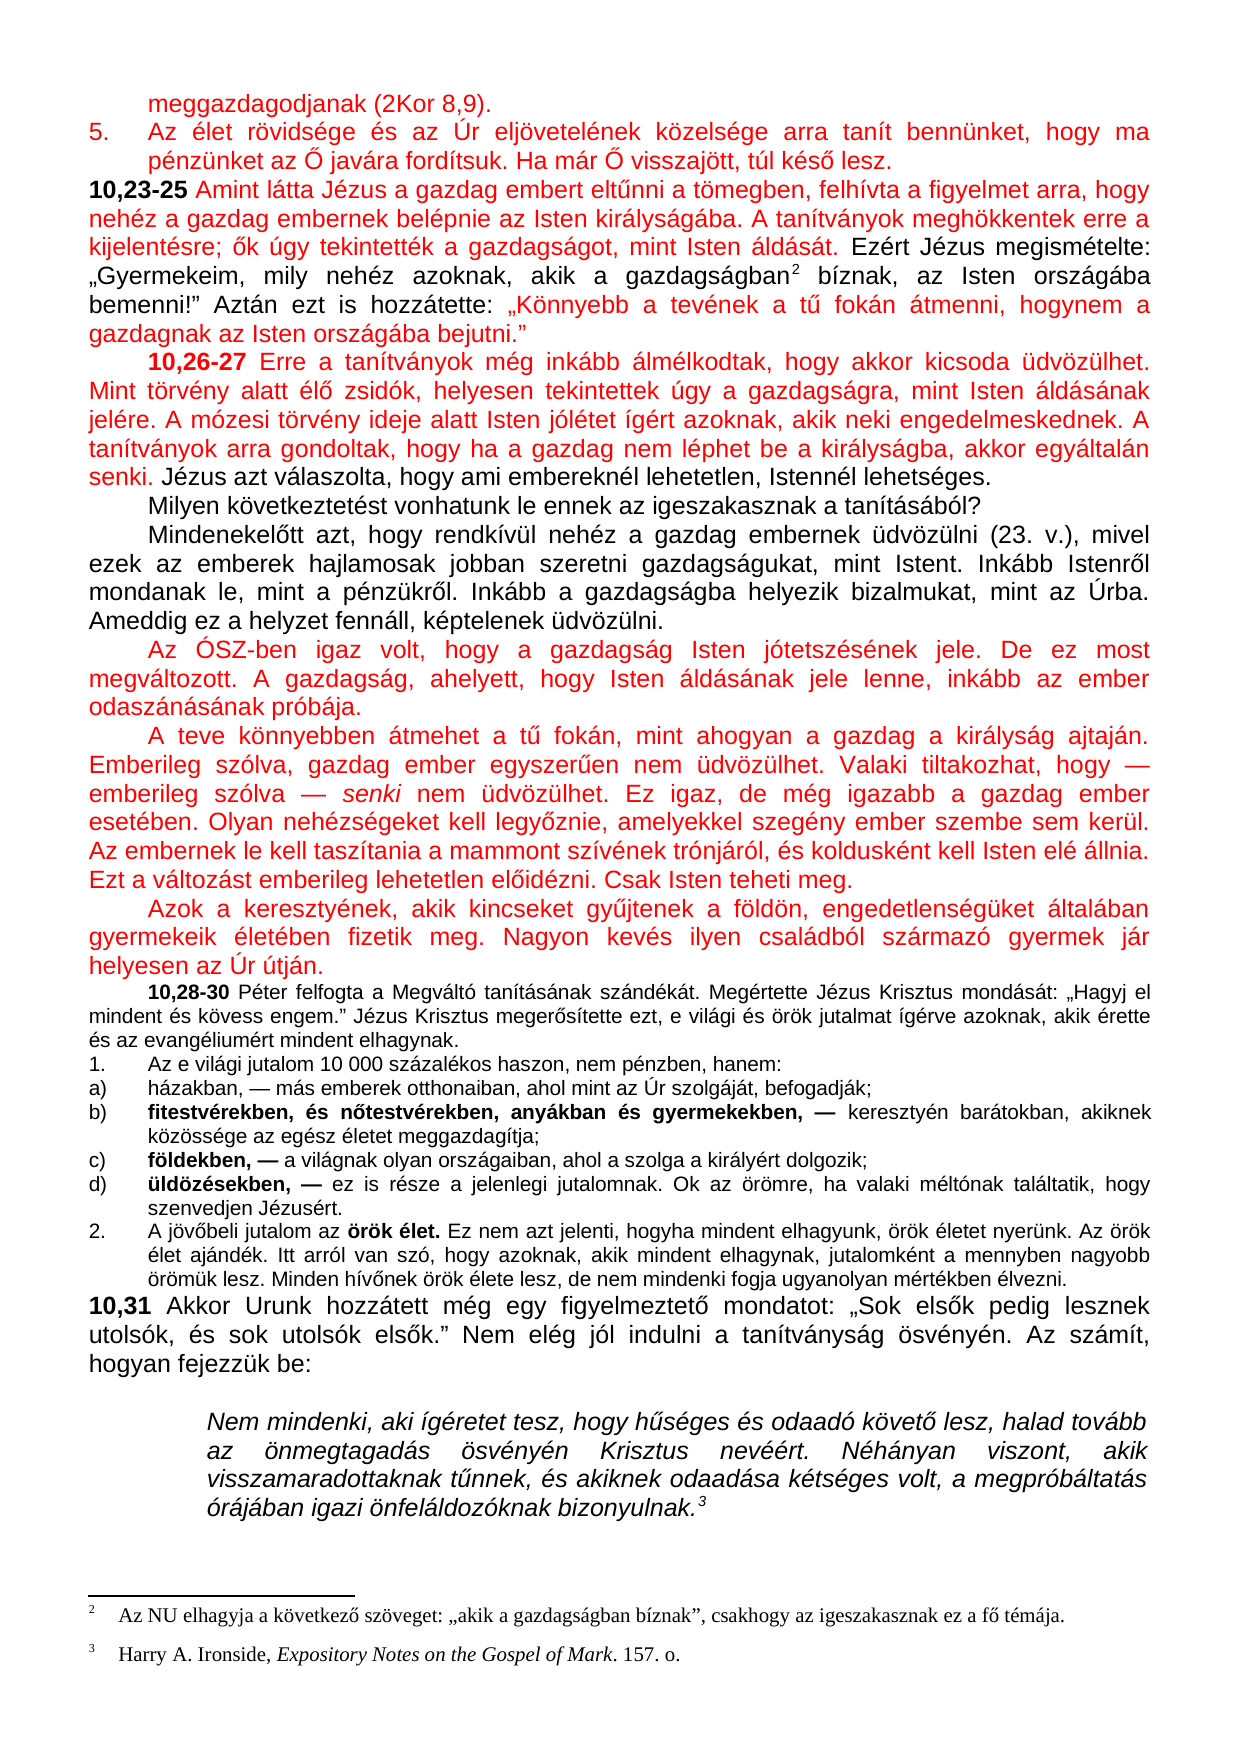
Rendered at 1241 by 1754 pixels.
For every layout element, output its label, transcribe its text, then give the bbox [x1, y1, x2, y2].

text Azok a keresztyének, akik kincseket gyűjtenek a földön, engedetlenségüket általában gyermekeik életében fizetik meg. Nagyon kevés ilyen családból származó gyermek jár helyesen az Úr útján. [88, 893, 1152, 980]
text 1. Az e világi jutalom 10 000 százalékos haszon, nem pénzben, hanem: [88, 1052, 1152, 1076]
text a) házakban, — más emberek otthonaiban, ahol mint az Úr szolgáját, befogadják; [88, 1076, 1152, 1099]
text d) üldözésekben, — ez is része a jelenlegi jutalomnak. Ok az örömre, ha valaki méltónak találtatik, hogy szenvedjen Jézusért. [88, 1171, 1152, 1219]
text Mindenekelőtt azt, hogy rendkívül nehéz a gazdag embernek üdvözülni (23. v.), mivel ezek az emberek hajlamosak jobban szeretni gazdagságukat, mint Istent. Inkább Istenről mondanak le, mint a pénzükről. Inkább a gazdagságba helyezik bizalmukat, mint az Úrba. Ameddig ez a helyzet fennáll, képtelenek üdvözülni. [88, 520, 1152, 635]
text 10,31 Akkor Urunk hozzátett még egy figyelmeztető mondatot: „Sok elsők pedig lesznek utolsók, és sok utolsók elsők.” Nem elég jól indulni a tanítványság ösvényén. Az számít, hogyan fejezzük be: [88, 1291, 1152, 1377]
text 10,26-27 Erre a tanítványok még inkább álmélkodtak, hogy akkor kicsoda üdvözülhet. Mint törvény alatt élő zsidók, helyesen tekintettek úgy a gazdagságra, mint Isten áldásának jelére. A mózesi törvény ideje alatt Isten jólétet ígért azoknak, akik neki engedelmeskednek. A tanítványok arra gondoltak, hogy ha a gazdag nem léphet be a királyságba, akkor egyáltalán senki. Jézus azt válaszolta, hogy ami embereknél lehetetlen, Istennél lehetséges. [88, 347, 1152, 491]
text c) földekben, — a világnak olyan országaiban, ahol a szolga a királyért dolgozik; [88, 1147, 1152, 1171]
text 5. Az élet rövidsége és az Úr eljövetelének közelsége arra tanít bennünket, hogy ma pénzünket az Ő javára fordítsuk. Ha már Ő visszajött, túl késő lesz. [88, 117, 1152, 175]
text b) fitestvérekben, és nőtestvérekben, anyákban és gyermekekben, — keresztyén barátokban, akiknek közössége az egész életet meggazdagítja; [88, 1099, 1152, 1147]
text 10,23-25 Amint látta Jézus a gazdag embert eltűnni a tömegben, felhívta a figyelmet arra, hogy nehéz a gazdag embernek belépnie az Isten királyságába. A tanítványok meghökkentek erre a kijelentésre; ők úgy tekintették a gazdagságot, mint Isten áldását. Ezért Jézus megismételte: „Gyermekeim, mily nehéz azoknak, akik a gazdagságban bíznak, az Isten országába bemenni!” Aztán ezt is hozzátette: „Könnyebb a tevének a tű fokán átmenni, hogynem a gazdagnak az Isten országába bejutni.” [88, 175, 1152, 347]
text Az NU elhagyja a következő szöveget: „akik a gazdagságban bíznak”, csakhogy az igeszakasznak ez a fő témája. [88, 1602, 1152, 1627]
text Milyen következtetést vonhatunk le ennek az igeszakasznak a tanításából? [88, 491, 1152, 520]
text Az ÓSZ-ben igaz volt, hogy a gazdagság Isten jótetszésének jele. De ez most megváltozott. A gazdagság, ahelyett, hogy Isten áldásának jele lenne, inkább az ember odaszánásának próbája. [88, 635, 1152, 721]
text Nem mindenki, aki ígéretet tesz, hogy hűséges és odaadó követő lesz, halad tovább az önmegtagadás ösvényén Krisztus nevéért. Néhányan viszont, akik visszamaradottaknak tűnnek, és akiknek odaadása kétséges volt, a megpróbáltatás órájában igazi önfeláldozóknak bizonyulnak. [207, 1407, 1152, 1522]
text meggazdagodjanak (2Kor 8,9). [88, 88, 1152, 117]
text Harry A. Ironside, Expository Notes on the Gospel of Mark. 157. o. [88, 1641, 1152, 1665]
text 2. A jövőbeli jutalom az örök élet. Ez nem azt jelenti, hogyha mindent elhagyunk, örök életet nyerünk. Az örök élet ajándék. Itt arról van szó, hogy azoknak, akik mindent elhagynak, jutalomként a mennyben nagyobb örömük lesz. Minden hívőnek örök élete lesz, de nem mindenki fogja ugyanolyan mértékben élvezni. [88, 1219, 1152, 1291]
text A teve könnyebben átmehet a tű fokán, mint ahogyan a gazdag a királyság ajtaján. Emberileg szólva, gazdag ember egyszerűen nem üdvözülhet. Valaki tiltakozhat, hogy — emberileg szólva — senki nem üdvözülhet. Ez igaz, de még igazabb a gazdag ember esetében. Olyan nehézségeket kell legyőznie, amelyekkel szegény ember szembe sem kerül. Az embernek le kell taszítania a mammont szívének trónjáról, és koldusként kell Isten elé állnia. Ezt a változást emberileg lehetetlen előidézni. Csak Isten teheti meg. [88, 721, 1152, 893]
text 10,28-30 Péter felfogta a Megváltó tanításának szándékát. Megértette Jézus Krisztus mondását: „Hagyj el mindent és kövess engem.” Jézus Krisztus megerősítette ezt, e világi és örök jutalmat ígérve azoknak, akik érette és az evangéliumért mindent elhagynak. [88, 980, 1152, 1052]
